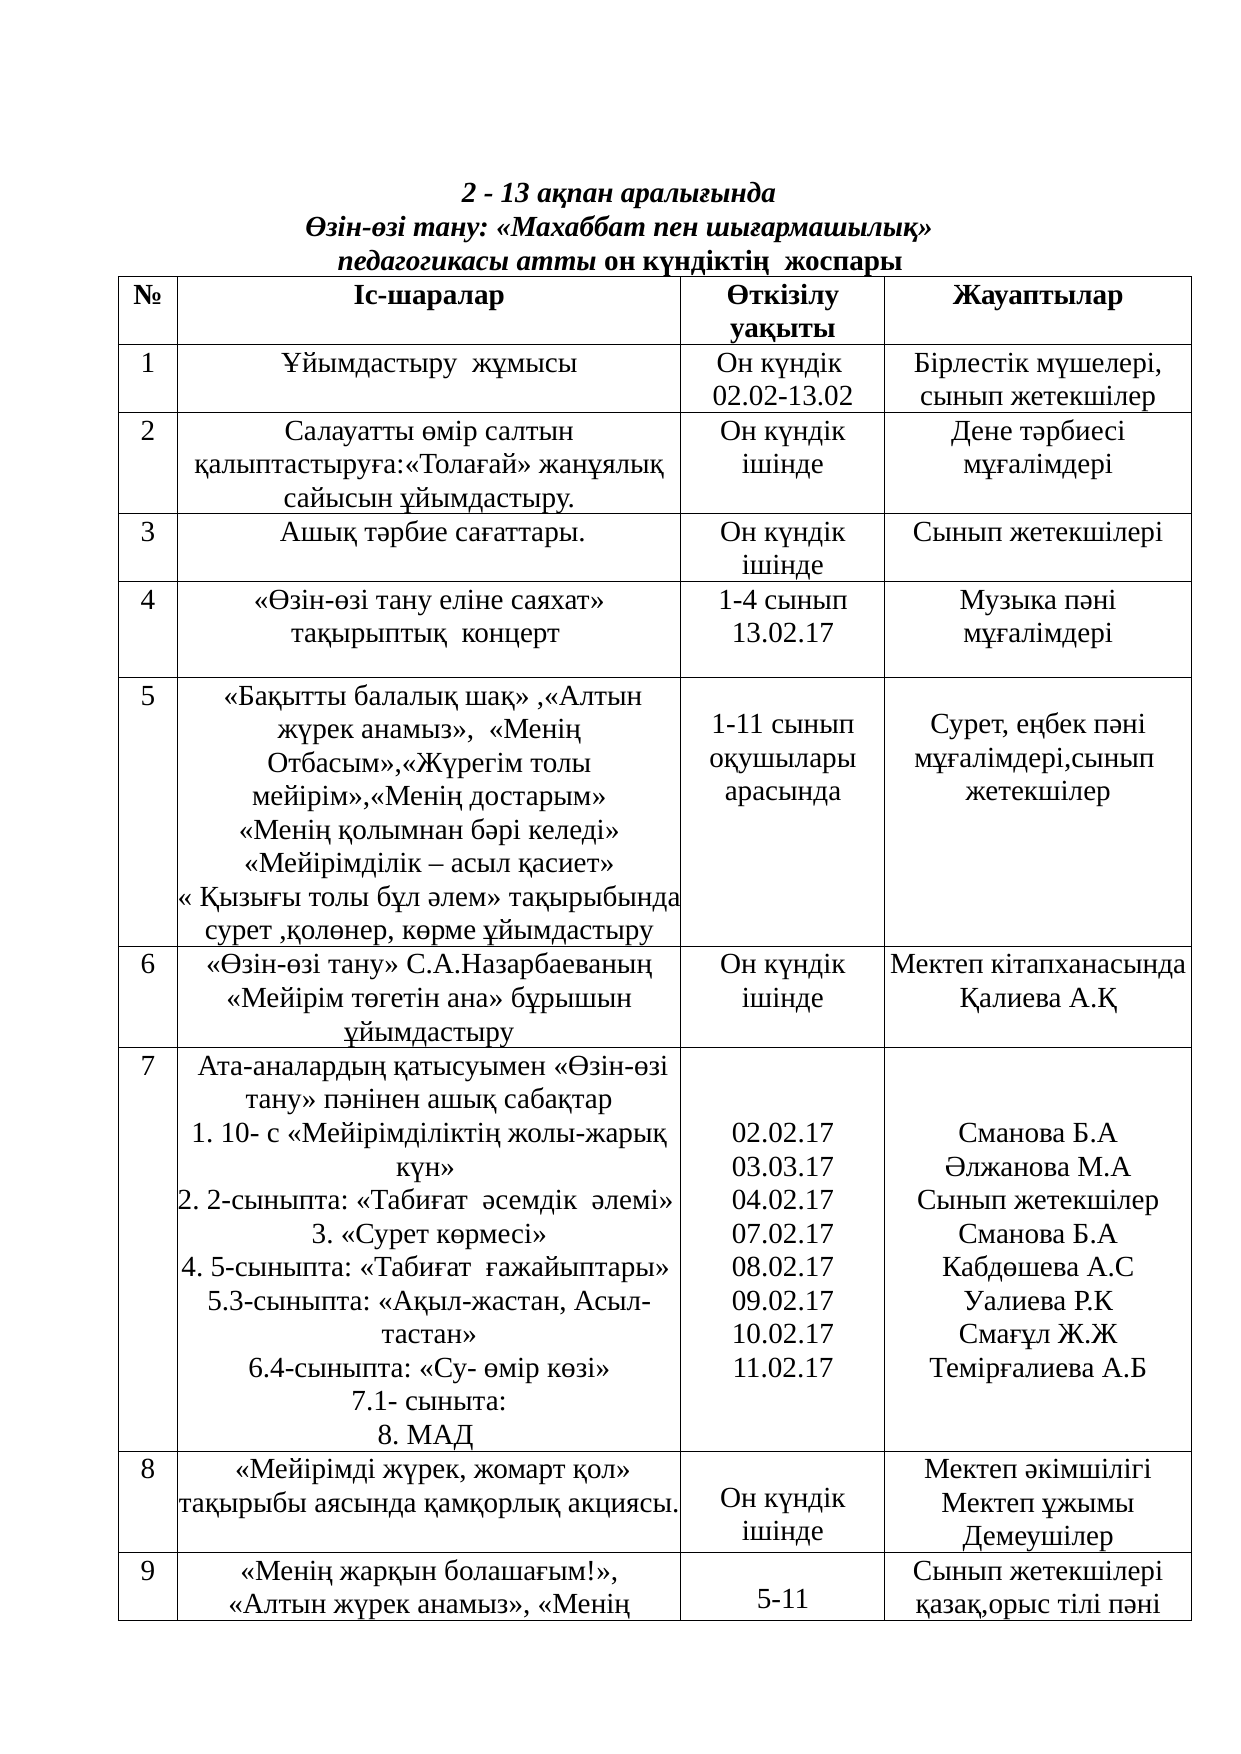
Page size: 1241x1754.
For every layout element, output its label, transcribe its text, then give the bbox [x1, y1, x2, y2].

table_header № [119, 277, 177, 344]
table_cell Мектеп әкімшілігі Мектеп ұжымы Демеушілер [885, 1452, 1191, 1552]
table_cell Ата-аналардың қатысуымен «Өзін-өзі тану» пәнінен ашық сабақтар 1. 10- с «Мейірімділіктің жолы-жарық күн» 2. 2-сыныпта: «Табиғат әсемдік әлемі» 3. «Сурет көрмесі» 4. 5-сыныпта: «Табиғат ғажайыптары» 5.3-сыныпта: «Ақыл-жастан, Асыл-тастан» 6.4-сыныпта: «Су- өмір көзі» 7.1- сыныта: 8. МАД [178, 1048, 680, 1451]
table_cell 2 [119, 413, 177, 513]
table_cell 02.02.17 03.03.17 04.02.17 07.02.17 08.02.17 09.02.17 10.02.17 11.02.17 [681, 1048, 884, 1451]
table_cell «Өзін-өзі тану еліне саяхат» тақырыптық концерт [178, 582, 680, 677]
table_cell Мектеп кітапханасында Қалиева А.Қ [885, 947, 1191, 1047]
table_cell «Бақытты балалық шақ» ,«Алтын жүрек анамыз», «Менің Отбасым»,«Жүрегім толы мейірім»,«Менің достарым» «Менің қолымнан бәрі келеді» «Мейірімділік – асыл қасиет» « Қызығы толы бұл әлем» тақырыбында сурет ,қолөнер, көрме ұйымдастыру [178, 678, 680, 946]
table_cell Ұйымдастыру жұмысы [178, 345, 680, 412]
table_cell 5-11 [681, 1553, 884, 1620]
table_cell 3 [119, 514, 177, 581]
table_cell Он күндік 02.02-13.02 [681, 345, 884, 412]
table_cell 8 [119, 1452, 177, 1552]
table_header Іс-шаралар [178, 277, 680, 344]
table_cell Ашық тәрбие сағаттары. [178, 514, 680, 581]
table_cell 4 [119, 582, 177, 677]
table_cell Он күндік ішінде [681, 947, 884, 1047]
table_cell Он күндік ішінде [681, 413, 884, 513]
table_cell Бірлестік мүшелері, сынып жетекшілер [885, 345, 1191, 412]
table_cell 1 [119, 345, 177, 412]
table_cell Музыка пәні мұғалімдері [885, 582, 1191, 677]
table_cell 5 [119, 678, 177, 946]
table_cell Сурет, еңбек пәні мұғалімдері,сынып жетекшілер [885, 678, 1191, 946]
table_cell Он күндік ішінде [681, 514, 884, 581]
table_cell 7 [119, 1048, 177, 1451]
table_cell Дене тәрбиесі мұғалімдері [885, 413, 1191, 513]
table_cell «Өзін-өзі тану» С.А.Назарбаеваның «Мейірім төгетін ана» бұрышын ұйымдастыру [178, 947, 680, 1047]
table_cell Салауатты өмір салтын қалыптастыруға:«Толағай» жанұялық сайысын ұйымдастыру. [178, 413, 680, 513]
table_header Өткізілу уақыты [681, 277, 884, 344]
table_cell 1-11 сынып оқушылары арасында [681, 678, 884, 946]
table_cell Сынып жетекшілері қазақ,орыс тілі пәні [885, 1553, 1191, 1620]
table_cell 9 [119, 1553, 177, 1620]
text педагогикасы атты он күндіктің жоспары [118, 243, 1122, 276]
table_cell «Менің жарқын болашағым!», «Алтын жүрек анамыз», «Менің [178, 1553, 680, 1620]
table_cell Он күндік ішінде [681, 1452, 884, 1552]
text Өзін-өзі тану: «Махаббат пен шығармашылық» [118, 209, 1122, 243]
table_cell «Мейірімді жүрек, жомарт қол» тақырыбы аясында қамқорлық акциясы. [178, 1452, 680, 1552]
table_header Жауаптылар [885, 277, 1191, 344]
table_cell Сманова Б.А Әлжанова М.А Сынып жетекшілер Сманова Б.А Кабдөшева А.С Уалиева Р.К Смағұл Ж.Ж Темірғалиева А.Б [885, 1048, 1191, 1451]
text 2 - 13 ақпан аралығында [118, 176, 1122, 209]
table_cell 6 [119, 947, 177, 1047]
table_cell 1-4 сынып 13.02.17 [681, 582, 884, 677]
table_cell Сынып жетекшілері [885, 514, 1191, 581]
